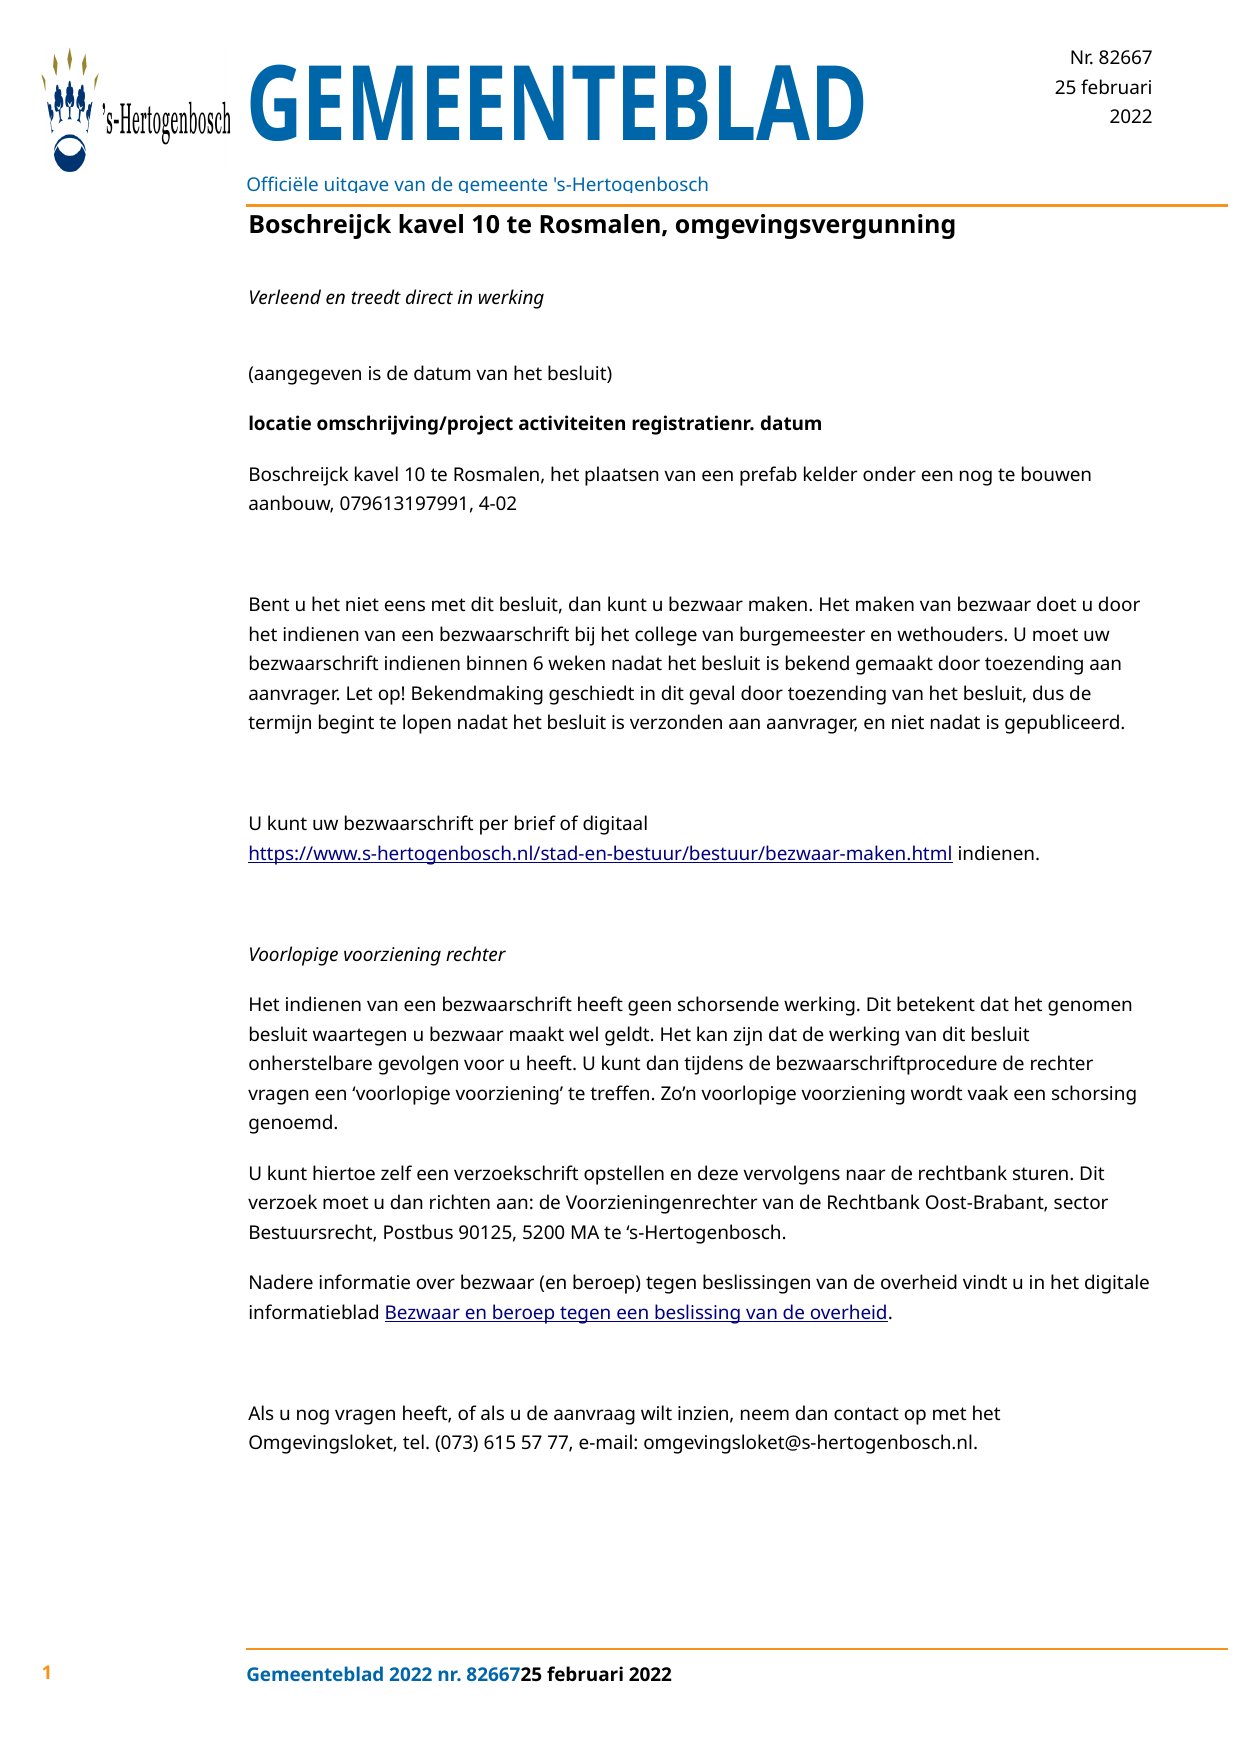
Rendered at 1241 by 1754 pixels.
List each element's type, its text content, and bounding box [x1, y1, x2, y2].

text U kunt hiertoe zelf een verzoekschrift opstellen en deze vervolgens naar de rechtbank sturen. Dit verzoek moet u dan richten aan: de Voorzieningenrechter van de Rechtbank Oost-Brabant, sector Bestuursrecht, Postbus 90125, 5200 MA te ‘s-Hertogenbosch. [248, 1160, 1152, 1245]
text Het indienen van een bezwaarschrift heeft geen schorsende werking. Dit betekent dat het genomen besluit waartegen u bezwaar maakt wel geldt. Het kan zijn dat de werking van dit besluit onherstelbare gevolgen voor u heeft. U kunt dan tijdens de bezwaarschriftprocedure de rechter vragen een ‘voorlopige voorziening’ te treffen. Zo’n voorlopige voorziening wordt vaak een schorsing genoemd. [248, 991, 1152, 1135]
text Voorlopige voorziening rechter [248, 941, 1152, 967]
text Verleend en treedt direct in werking [248, 284, 1152, 309]
text locatie omschrijving/project activiteiten registratienr. datum [248, 410, 1152, 436]
text (aangegeven is de datum van het besluit) [248, 360, 1152, 386]
text U kunt uw bezwaarschrift per brief of digitaal https://www.s-hertogenbosch.nl/stad-en-bestuur/bestuur/bezwaar-maken.html indienen. [248, 810, 1152, 866]
text Nadere informatie over bezwaar (en beroep) tegen beslissingen van de overheid vindt u in het digitale informatieblad Bezwaar en beroep tegen een beslissing van de overheid. [248, 1269, 1152, 1325]
text Bent u het niet eens met dit besluit, dan kunt u bezwaar maken. Het maken van bezwaar doet u door het indienen van een bezwaarschrift bij het college van burgemeester en wethouders. U moet uw bezwaarschrift indienen binnen 6 weken nadat het besluit is bekend gemaakt door toezending aan aanvrager. Let op! Bekendmaking geschiedt in dit geval door toezending van het besluit, dus de termijn begint te lopen nadat het besluit is verzonden aan aanvrager, en niet nadat is gepubliceerd. [248, 591, 1152, 735]
text Boschreijck kavel 10 te Rosmalen, het plaatsen van een prefab kelder onder een nog te bouwen aanbouw, 079613197991, 4-02 [248, 461, 1152, 516]
text Als u nog vragen heeft, of als u de aanvraag wilt inzien, neem dan contact op met het Omgevingsloket, tel. (073) 615 57 77, e-mail: omgevingsloket@s-hertogenbosch.nl. [248, 1400, 1152, 1455]
picture [41, 47, 231, 172]
text Boschreijck kavel 10 te Rosmalen, omgevingsvergunning [248, 207, 1152, 241]
